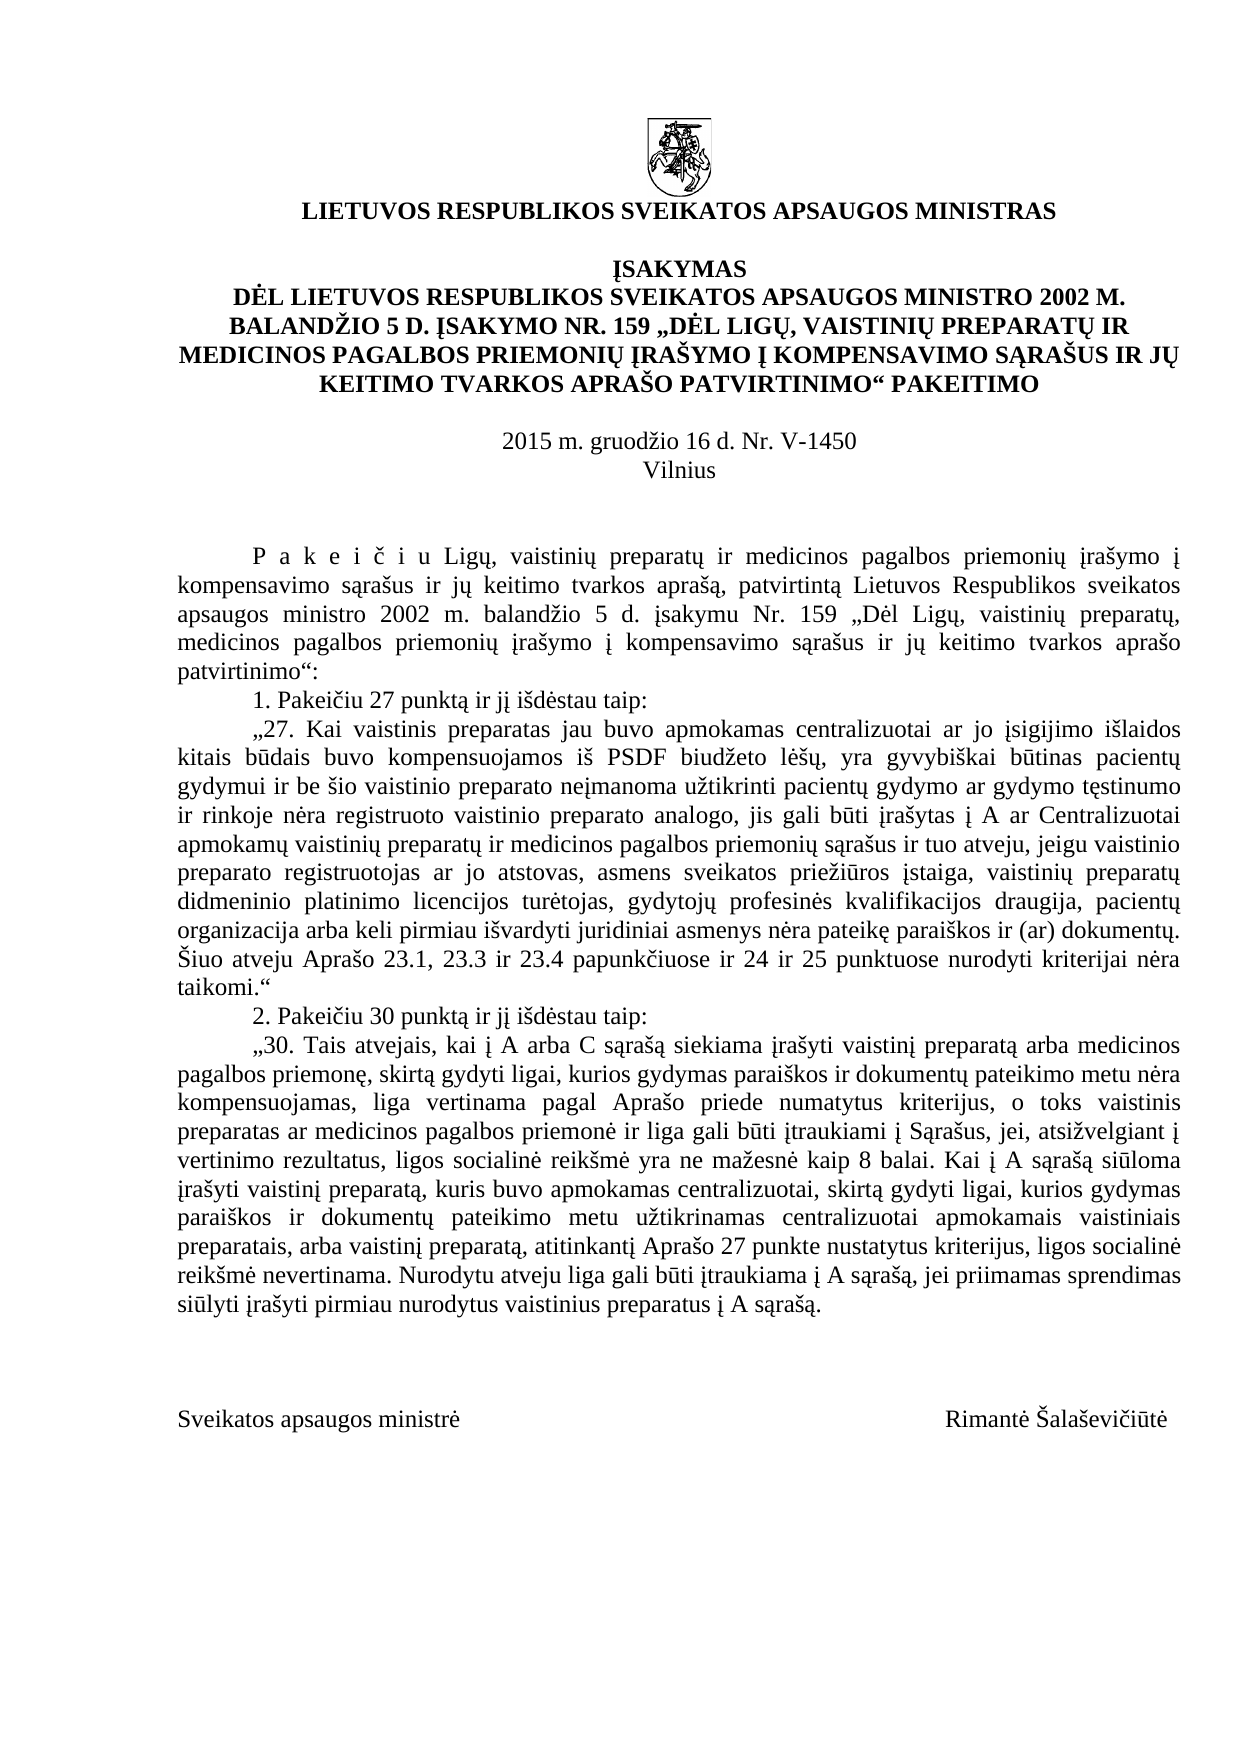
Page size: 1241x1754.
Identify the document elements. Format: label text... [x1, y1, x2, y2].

text P a k e i č i u Ligų, vaistinių preparatų ir medicinos pagalbos priemonių įrašymo į kompensavimo sąrašus ir jų keitimo tvarkos aprašą, patvirtintą Lietuvos Respublikos sveikatos apsaugos ministro 2002 m. balandžio 5 d. įsakymu Nr. 159 „Dėl Ligų, vaistinių preparatų, medicinos pagalbos priemonių įrašymo į kompensavimo sąrašus ir jų keitimo tvarkos aprašo patvirtinimo“: [177, 541, 1182, 685]
text 1. Pakeičiu 27 punktą ir jį išdėstau taip: [177, 685, 1182, 714]
text ĮSAKYMAS [177, 254, 1182, 282]
text „27. Kai vaistinis preparatas jau buvo apmokamas centralizuotai ar jo įsigijimo išlaidos kitais būdais buvo kompensuojamos iš PSDF biudžeto lėšų, yra gyvybiškai būtinas pacientų gydymui ir be šio vaistinio preparato neįmanoma užtikrinti pacientų gydymo ar gydymo tęstinumo ir rinkoje nėra registruoto vaistinio preparato analogo, jis gali būti įrašytas į A ar Centralizuotai apmokamų vaistinių preparatų ir medicinos pagalbos priemonių sąrašus ir tuo atveju, jeigu vaistinio preparato registruotojas ar jo atstovas, asmens sveikatos priežiūros įstaiga, vaistinių preparatų didmeninio platinimo licencijos turėtojas, gydytojų profesinės kvalifikacijos draugija, pacientų organizacija arba keli pirmiau išvardyti juridiniai asmenys nėra pateikę paraiškos ir (ar) dokumentų. Šiuo atveju Aprašo 23.1, 23.3 ir 23.4 papunkčiuose ir 24 ir 25 punktuose nurodyti kriterijai nėra taikomi.“ [177, 714, 1182, 1001]
text Vilnius [177, 455, 1182, 484]
text 2015 m. gruodžio 16 d. Nr. V-1450 [177, 426, 1182, 455]
text „30. Tais atvejais, kai į A arba C sąrašą siekiama įrašyti vaistinį preparatą arba medicinos pagalbos priemonę, skirtą gydyti ligai, kurios gydymas paraiškos ir dokumentų pateikimo metu nėra kompensuojamas, liga vertinama pagal Aprašo priede numatytus kriterijus, o toks vaistinis preparatas ar medicinos pagalbos priemonė ir liga gali būti įtraukiami į Sąrašus, jei, atsižvelgiant į vertinimo rezultatus, ligos socialinė reikšmė yra ne mažesnė kaip 8 balai. Kai į A sąrašą siūloma įrašyti vaistinį preparatą, kuris buvo apmokamas centralizuotai, skirtą gydyti ligai, kurios gydymas paraiškos ir dokumentų pateikimo metu užtikrinamas centralizuotai apmokamais vaistiniais preparatais, arba vaistinį preparatą, atitinkantį Aprašo 27 punkte nustatytus kriterijus, ligos socialinė reikšmė nevertinama. Nurodytu atveju liga gali būti įtraukiama į A sąrašą, jei priimamas sprendimas siūlyti įrašyti pirmiau nurodytus vaistinius preparatus į A sąrašą. [177, 1030, 1182, 1317]
text Sveikatos apsaugos ministrė Rimantė Šalaševičiūtė [177, 1404, 1182, 1432]
text 2. Pakeičiu 30 punktą ir jį išdėstau taip: [177, 1001, 1182, 1030]
text LIETUVOS RESPUBLIKOS SVEIKATOS APSAUGOS MINISTRAS [177, 196, 1182, 225]
text DĖL LIETUVOS RESPUBLIKOS SVEIKATOS APSAUGOS MINISTRO 2002 M. BALANDŽIO 5 D. ĮSAKYMO NR. 159 „DĖL LIGŲ, VAISTINIŲ PREPARATŲ IR MEDICINOS PAGALBOS PRIEMONIŲ ĮRAŠYMO Į KOMPENSAVIMO SĄRAŠUS IR JŲ KEITIMO TVARKOS APRAŠO PATVIRTINIMO“ PAKEITIMO [177, 282, 1182, 397]
